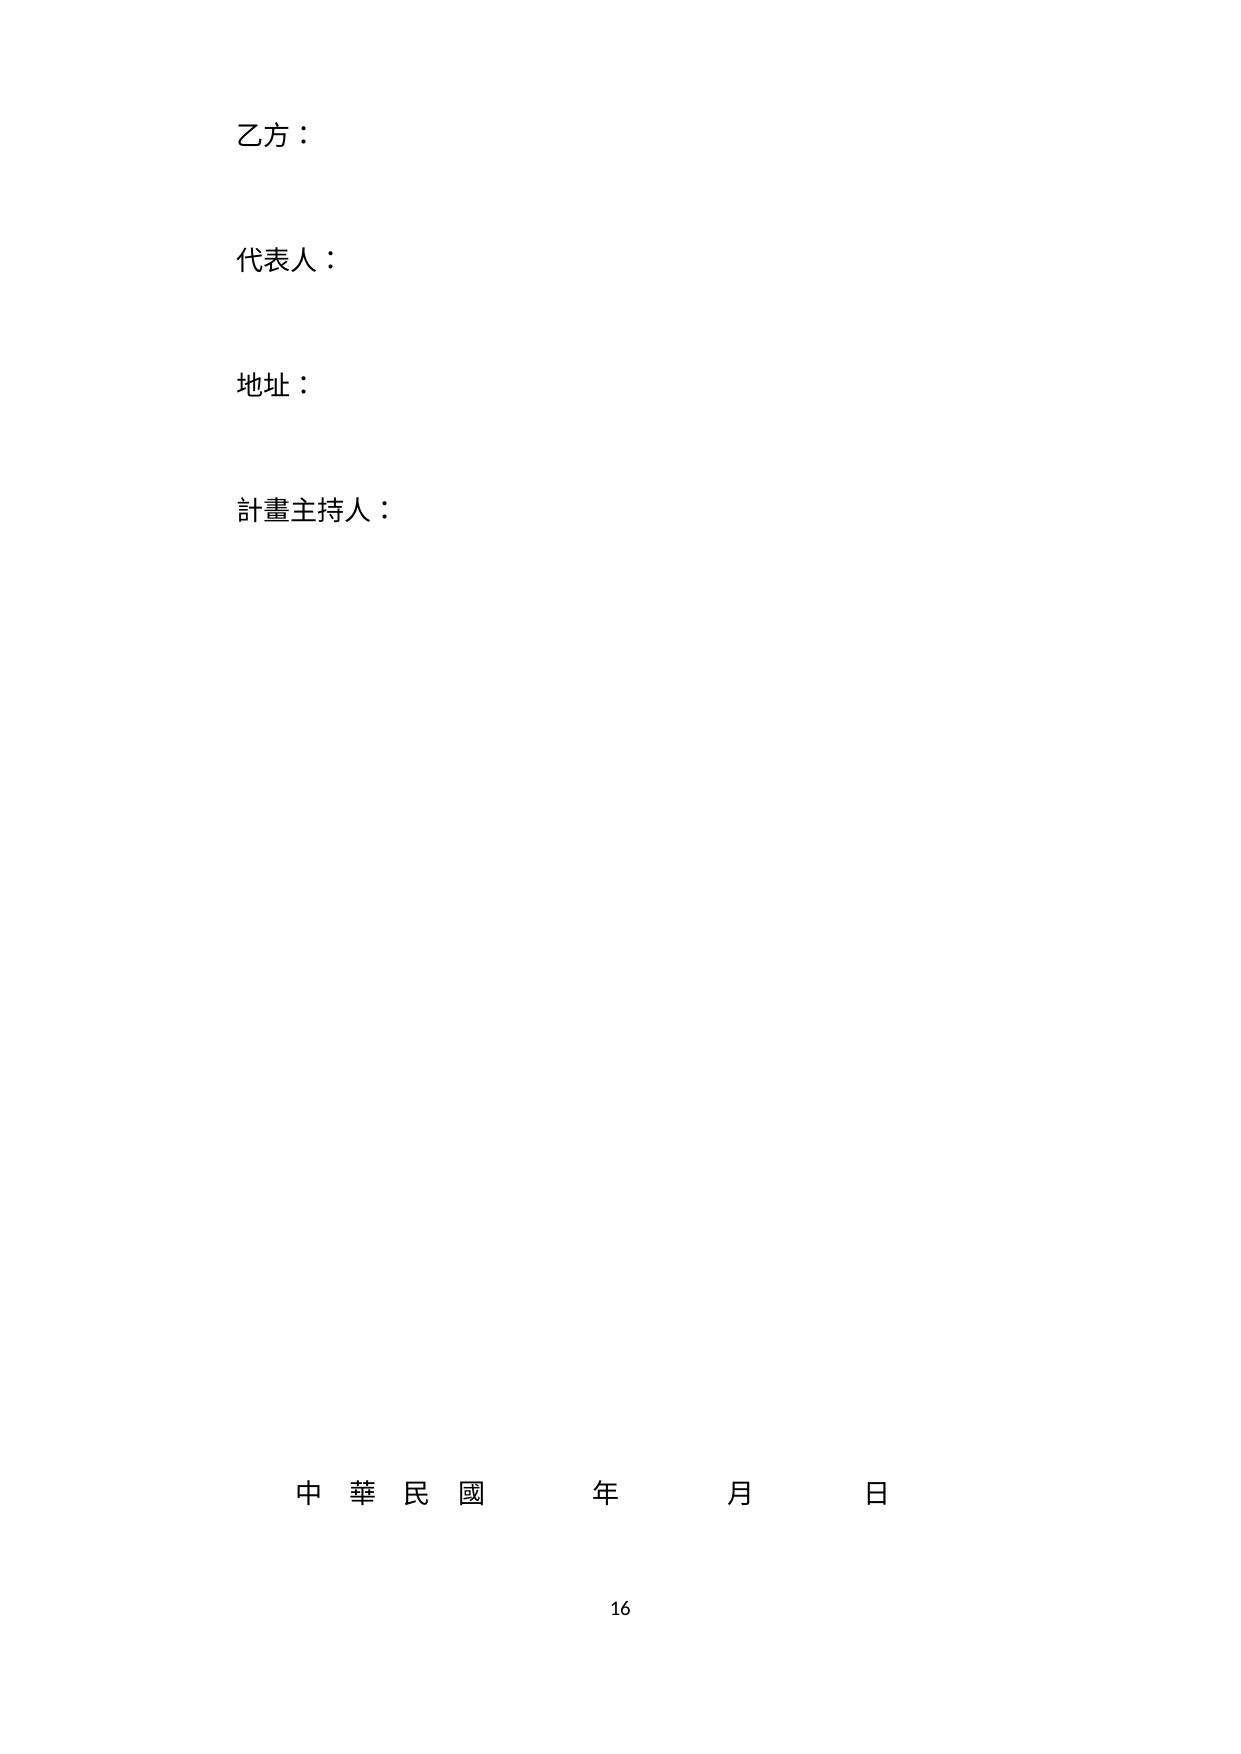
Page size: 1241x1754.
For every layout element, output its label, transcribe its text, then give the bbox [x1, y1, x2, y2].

text 乙方： [118, 92, 1122, 154]
text 地址： [118, 342, 1122, 404]
text 中 華 民 國 年 月 日 [295, 1472, 931, 1512]
text 代表人： [118, 217, 1122, 279]
text 計畫主持人： [118, 467, 1122, 529]
